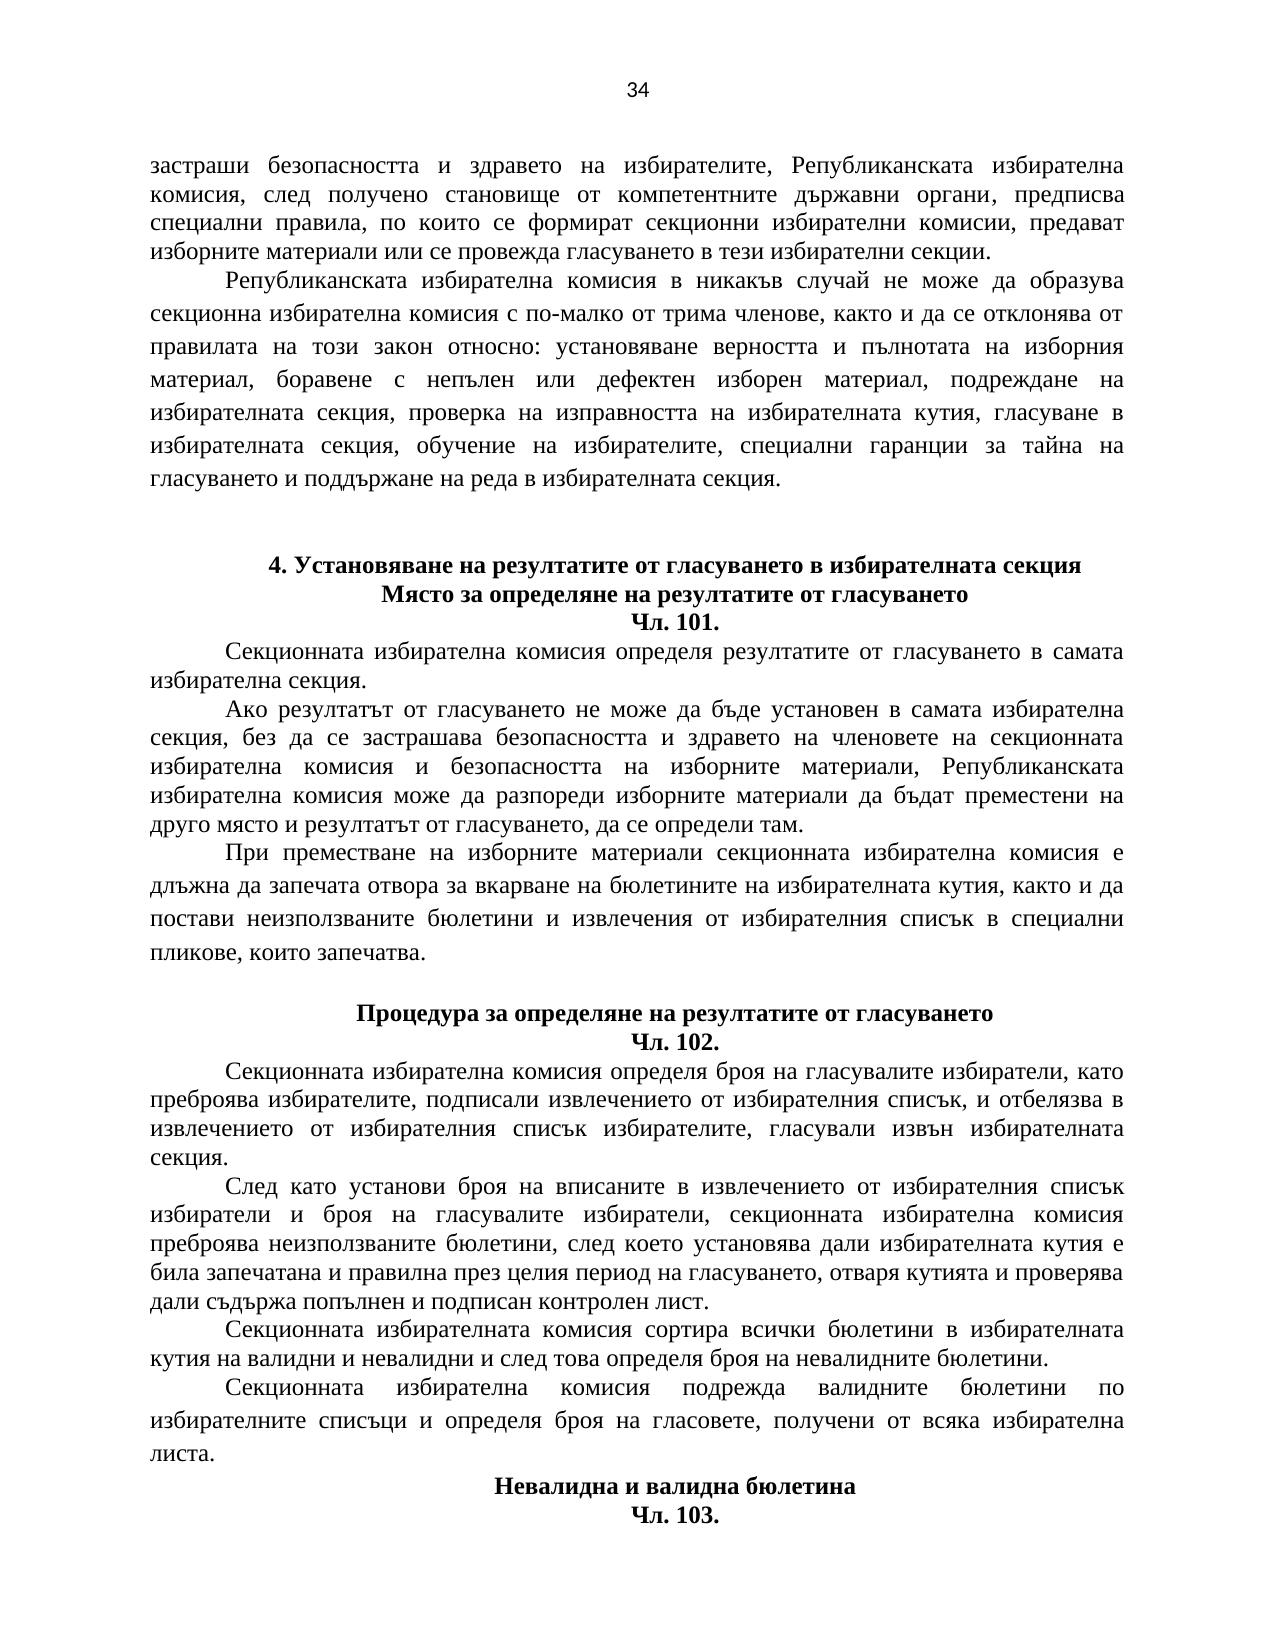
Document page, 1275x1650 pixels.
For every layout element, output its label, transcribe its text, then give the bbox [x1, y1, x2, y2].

text Процедура за определяне на резултатите от гласуването [150, 998, 1125, 1027]
text Чл. 103. [150, 1500, 1125, 1529]
text Секционната избирателна комисия определя броя на гласувалите избиратели, като преброява избирателите, подписали извлечението от избирателния списък, и отбелязва в извлечението от избирателния списък избирателите, гласували извън избирателната секция. [150, 1056, 1125, 1171]
text След като установи броя на вписаните в извлечението от избирателния списък избиратели и броя на гласувалите избиратели, секционната избирателна комисия преброява неизползваните бюлетини, след което установява дали избирателната кутия е била запечатана и правилна през целия период на гласуването, отваря кутията и проверява дали съдържа попълнен и подписан контролен лист. [150, 1171, 1125, 1314]
text Място за определяне на резултатите от гласуването [150, 579, 1125, 607]
text Секционната избирателна комисия подрежда валидните бюлетини по избирателните списъци и определя броя на гласовете, получени от всяка избирателна листа. [150, 1372, 1125, 1467]
text Републиканската избирателна комисия в никакъв случай не може да образува секционна избирателна комисия с по-малко от трима членове, както и да се отклонява от правилата на този закон относно: установяване верността и пълнотата на изборния материал, боравене с непълен или дефектен изборен материал, подреждане на избирателната секция, проверка на изправността на избирателната кутия, гласуване в избирателната секция, обучение на избирателите, специални гаранции за тайна на гласуването и поддържане на реда в избирателната секция. [150, 265, 1125, 492]
text Секционната избирателната комисия сортира всички бюлетини в избирателната кутия на валидни и невалидни и след това определя броя на невалидните бюлетини. [150, 1314, 1125, 1372]
text При преместване на изборните материали секционната избирателна комисия е длъжна да запечата отвора за вкарване на бюлетините на избирателната кутия, както и да постави неизползваните бюлетини и извлечения от избирателния списък в специални пликове, които запечатва. [150, 837, 1125, 965]
text застраши безопасността и здравето на избирателите, Републиканската избирателна комисия, след получено становище от компетентните държавни органи, предписва специални правила, по които се формират секционни избирателни комисии, предават изборните материали или се провежда гласуването в тези избирателни секции. [150, 150, 1125, 265]
text Невалидна и валидна бюлетина [150, 1471, 1125, 1500]
text Чл. 102. [150, 1027, 1125, 1056]
text 4. Установяване на резултатите от гласуването в избирателната секция [150, 550, 1125, 579]
text Ако резултатът от гласуването не може да бъде установен в самата избирателна секция, без да се застрашава безопасността и здравето на членовете на секционната избирателна комисия и безопасността на изборните материали, Републиканската избирателна комисия може да разпореди изборните материали да бъдат преместени на друго място и резултатът от гласуването, да се определи там. [150, 694, 1125, 837]
text Секционната избирателна комисия определя резултатите от гласуването в самата избирателна секция. [150, 636, 1125, 694]
text Чл. 101. [150, 607, 1125, 636]
